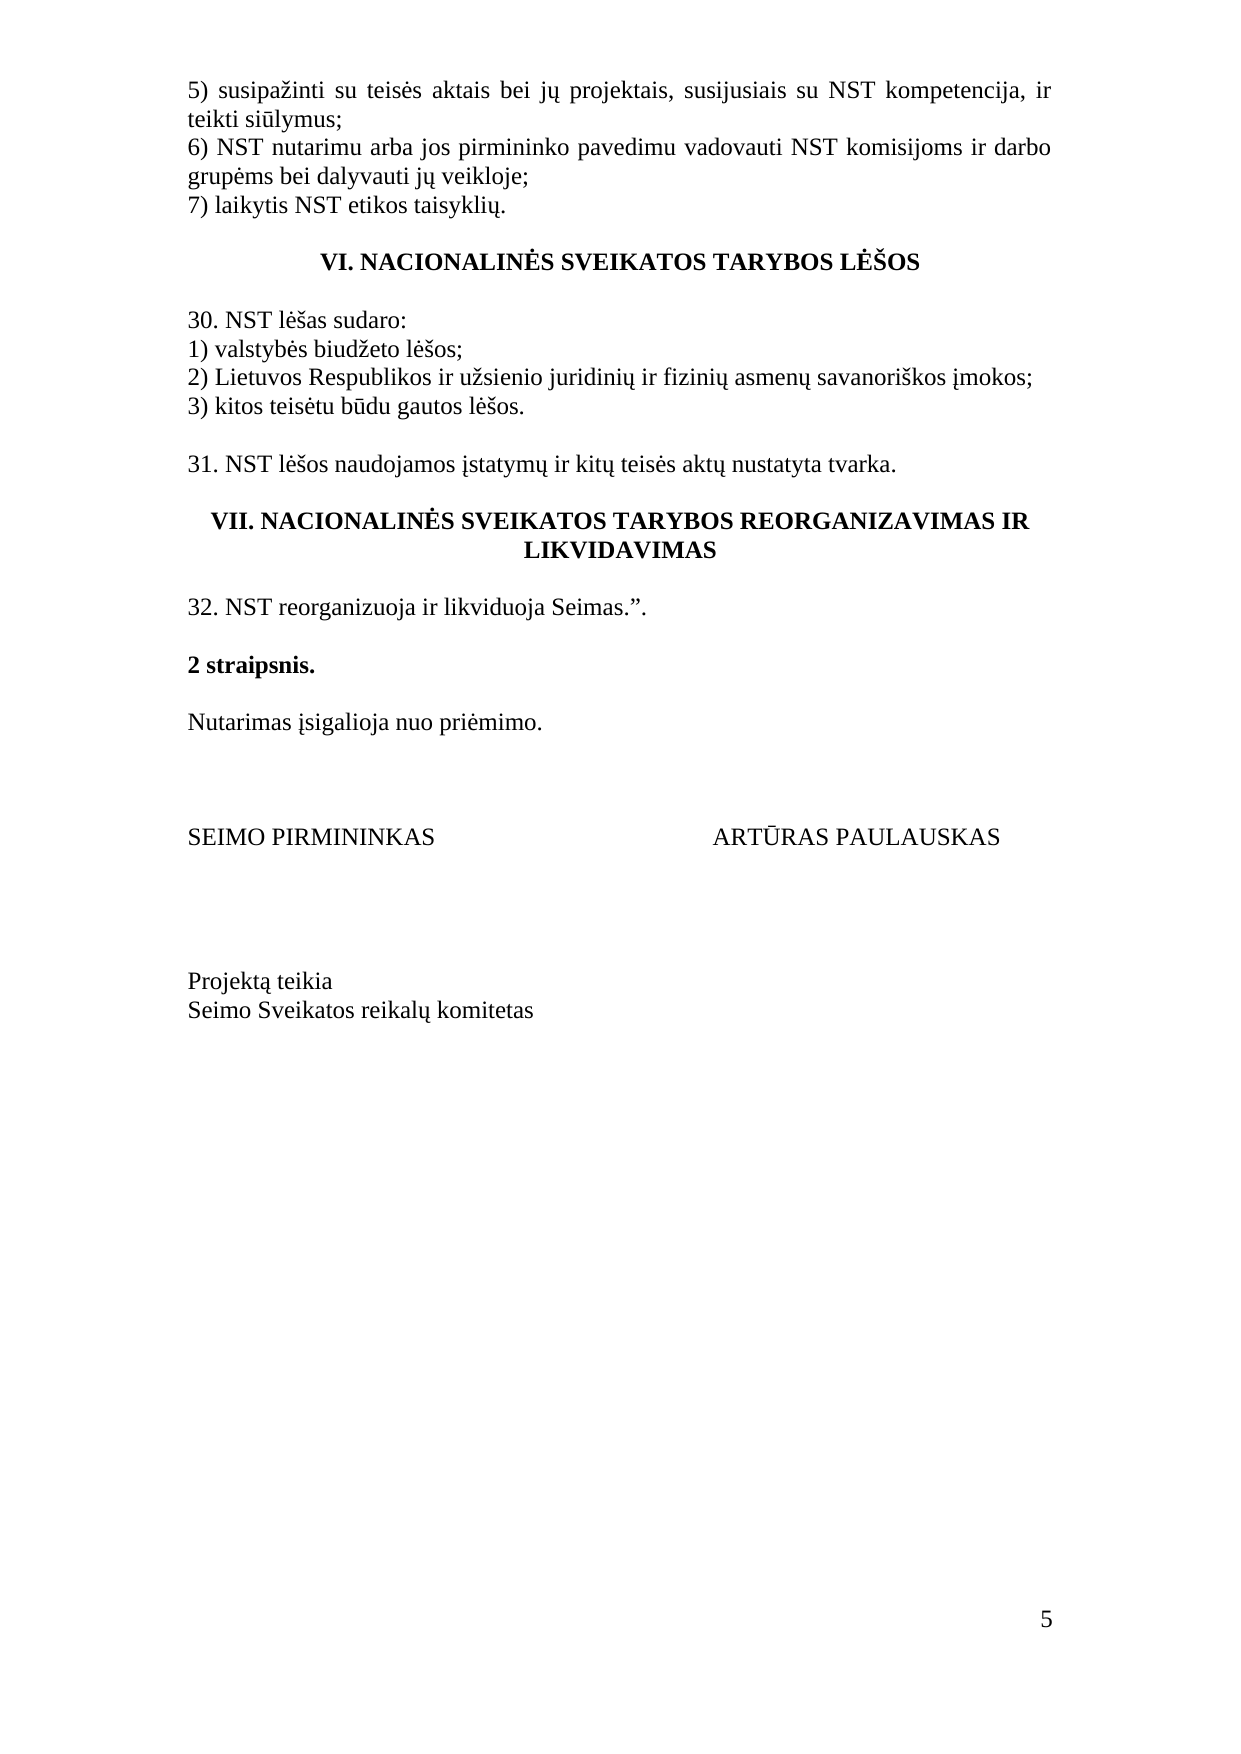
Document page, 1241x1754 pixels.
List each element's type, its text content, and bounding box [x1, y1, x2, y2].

text 1) valstybės biudžeto lėšos; [187, 334, 1053, 362]
text 2 straipsnis. [187, 650, 1053, 679]
text VI. NACIONALINĖS SVEIKATOS TARYBOS LĖŠOS [187, 247, 1053, 276]
text SEIMO PIRMININKAS ARTŪRAS PAULAUSKAS [187, 822, 1053, 851]
text 5) susipažinti su teisės aktais bei jų projektais, susijusiais su NST kompetencija, ir teikti siūlymus; [187, 75, 1053, 132]
text 32. NST reorganizuoja ir likviduoja Seimas.”. [187, 592, 1053, 621]
text Seimo Sveikatos reikalų komitetas [187, 995, 1053, 1024]
text Nutarimas įsigalioja nuo priėmimo. [187, 707, 1053, 736]
text 31. NST lėšos naudojamos įstatymų ir kitų teisės aktų nustatyta tvarka. [187, 449, 1053, 477]
text 7) laikytis NST etikos taisyklių. [187, 190, 1053, 219]
text 30. NST lėšas sudaro: [187, 305, 1053, 334]
text VII. NACIONALINĖS SVEIKATOS TARYBOS REORGANIZAVIMAS IR LIKVIDAVIMAS [187, 506, 1053, 564]
text 6) NST nutarimu arba jos pirmininko pavedimu vadovauti NST komisijoms ir darbo grupėms bei dalyvauti jų veikloje; [187, 132, 1053, 190]
text 2) Lietuvos Respublikos ir užsienio juridinių ir fizinių asmenų savanoriškos įmokos; [187, 362, 1053, 391]
text 3) kitos teisėtu būdu gautos lėšos. [187, 391, 1053, 420]
text Projektą teikia [187, 966, 1053, 995]
